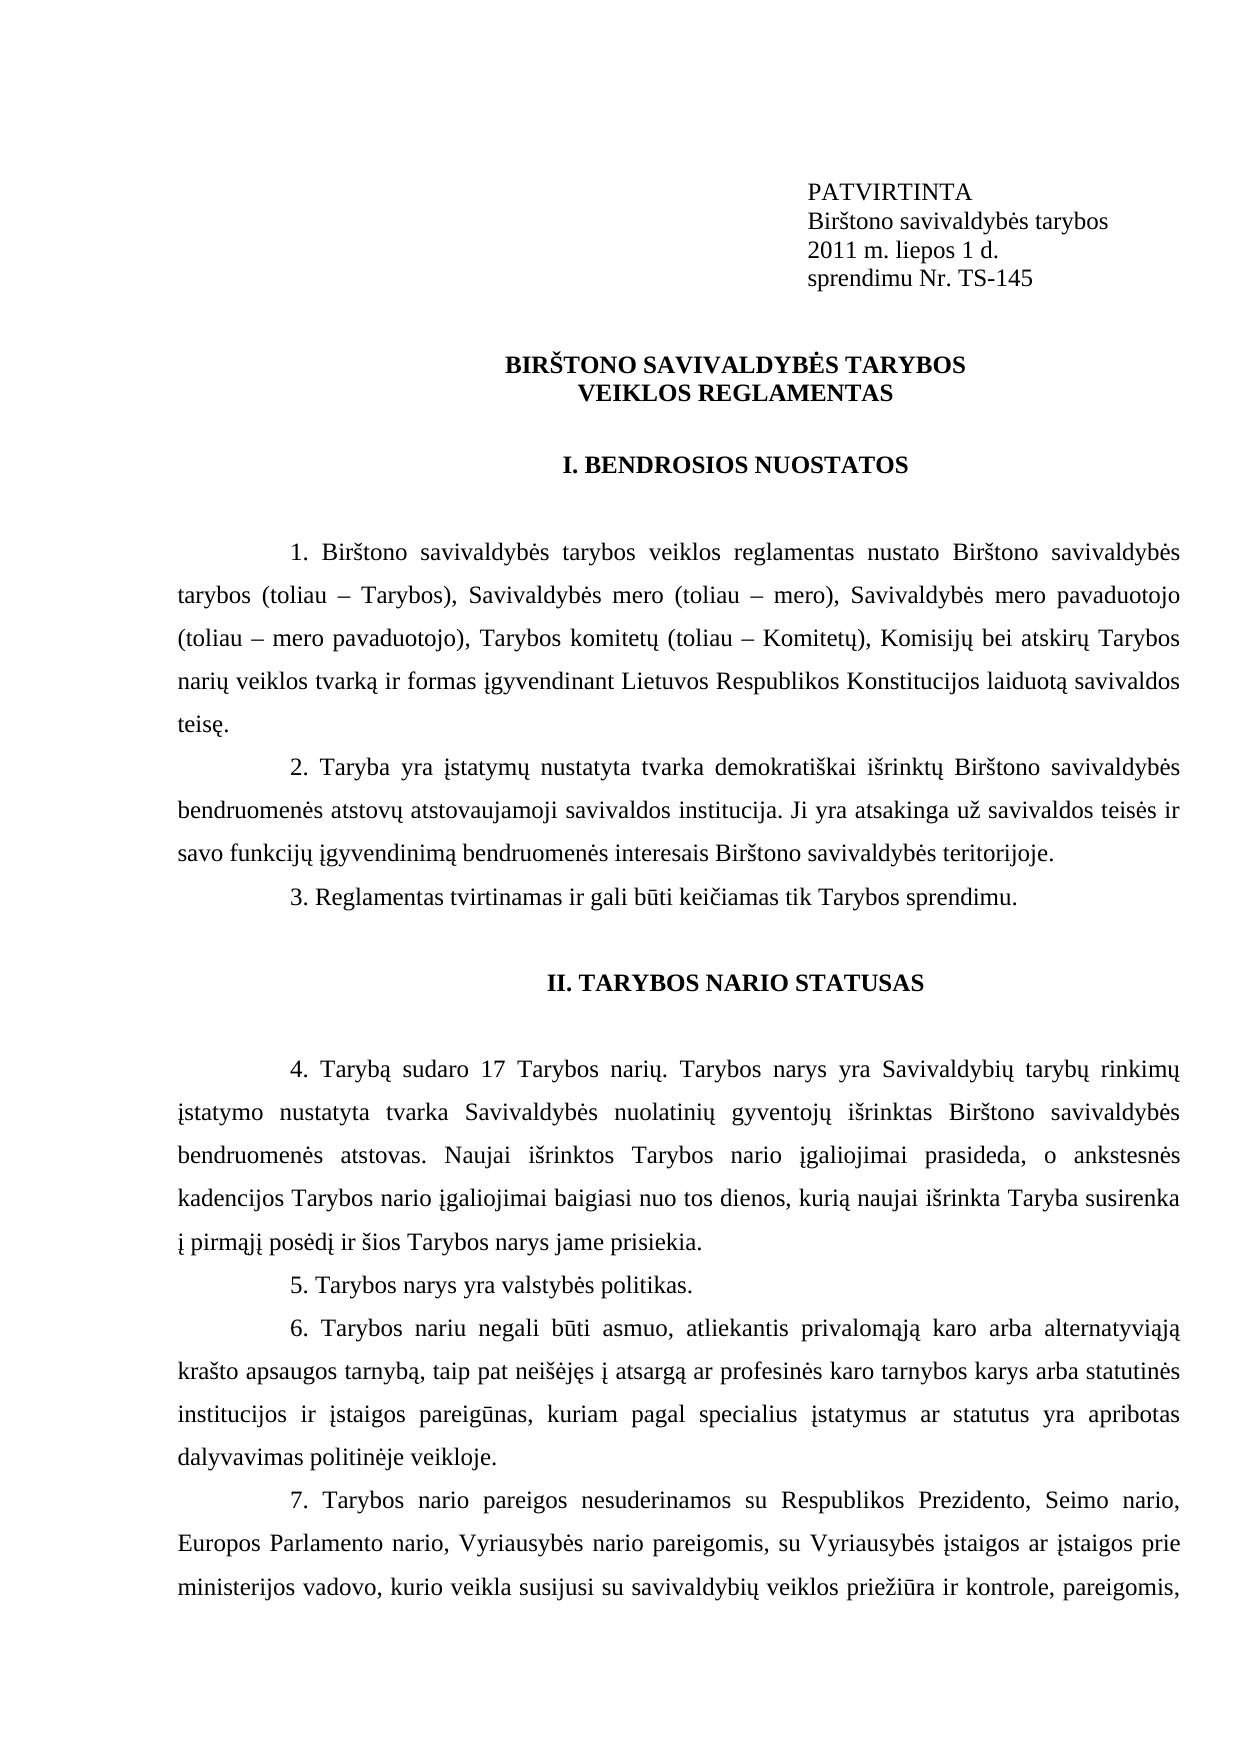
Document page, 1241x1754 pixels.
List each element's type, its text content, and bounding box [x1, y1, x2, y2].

text II. TARYBOS NARIO STATUSAS [177, 968, 1181, 997]
text PATVIRTINTA [807, 177, 1181, 206]
text 2011 m. liepos 1 d. [695, 235, 1181, 263]
text 3. Reglamentas tvirtinamas ir gali būti keičiamas tik Tarybos sprendimu. [177, 882, 1181, 910]
text 5. Tarybos narys yra valstybės politikas. [177, 1270, 1181, 1298]
text 4. Tarybą sudaro 17 Tarybos narių. Tarybos narys yra Savivaldybių tarybų rinkimų įstatymo nustatyta tvarka Savivaldybės nuolatinių gyventojų išrinktas Birštono savivaldybės bendruomenės atstovas. Naujai išrinktos Tarybos nario įgaliojimai prasideda, o ankstesnės kadencijos Tarybos nario įgaliojimai baigiasi nuo tos dienos, kurią naujai išrinkta Taryba susirenka į pirmąjį posėdį ir šios Tarybos narys jame prisiekia. [177, 1054, 1181, 1255]
text VEIKLOS REGLAMENTAS [177, 378, 1181, 407]
text Birštono savivaldybės tarybos [695, 206, 1181, 235]
text BIRŠTONO SAVIVALDYBĖS TARYBOS [177, 350, 1181, 378]
text sprendimu Nr. TS-145 [695, 263, 1181, 292]
text 2. Taryba yra įstatymų nustatyta tvarka demokratiškai išrinktų Birštono savivaldybės bendruomenės atstovų atstovaujamoji savivaldos institucija. Ji yra atsakinga už savivaldos teisės ir savo funkcijų įgyvendinimą bendruomenės interesais Birštono savivaldybės teritorijoje. [177, 752, 1181, 867]
text I. BENDROSIOS NUOSTATOS [177, 450, 1181, 479]
text 6. Tarybos nariu negali būti asmuo, atliekantis privalomąją karo arba alternatyviąją krašto apsaugos tarnybą, taip pat neišėjęs į atsargą ar profesinės karo tarnybos karys arba statutinės institucijos ir įstaigos pareigūnas, kuriam pagal specialius įstatymus ar statutus yra apribotas dalyvavimas politinėje veikloje. [177, 1313, 1181, 1471]
text 7. Tarybos nario pareigos nesuderinamos su Respublikos Prezidento, Seimo nario, Europos Parlamento nario, Vyriausybės nario pareigomis, su Vyriausybės įstaigos ar įstaigos prie ministerijos vadovo, kurio veikla susijusi su savivaldybių veiklos priežiūra ir kontrole, pareigomis, [177, 1485, 1181, 1600]
text 1. Birštono savivaldybės tarybos veiklos reglamentas nustato Birštono savivaldybės tarybos (toliau – Tarybos), Savivaldybės mero (toliau – mero), Savivaldybės mero pavaduotojo (toliau – mero pavaduotojo), Tarybos komitetų (toliau – Komitetų), Komisijų bei atskirų Tarybos narių veiklos tvarką ir formas įgyvendinant Lietuvos Respublikos Konstitucijos laiduotą savivaldos teisę. [177, 537, 1181, 738]
